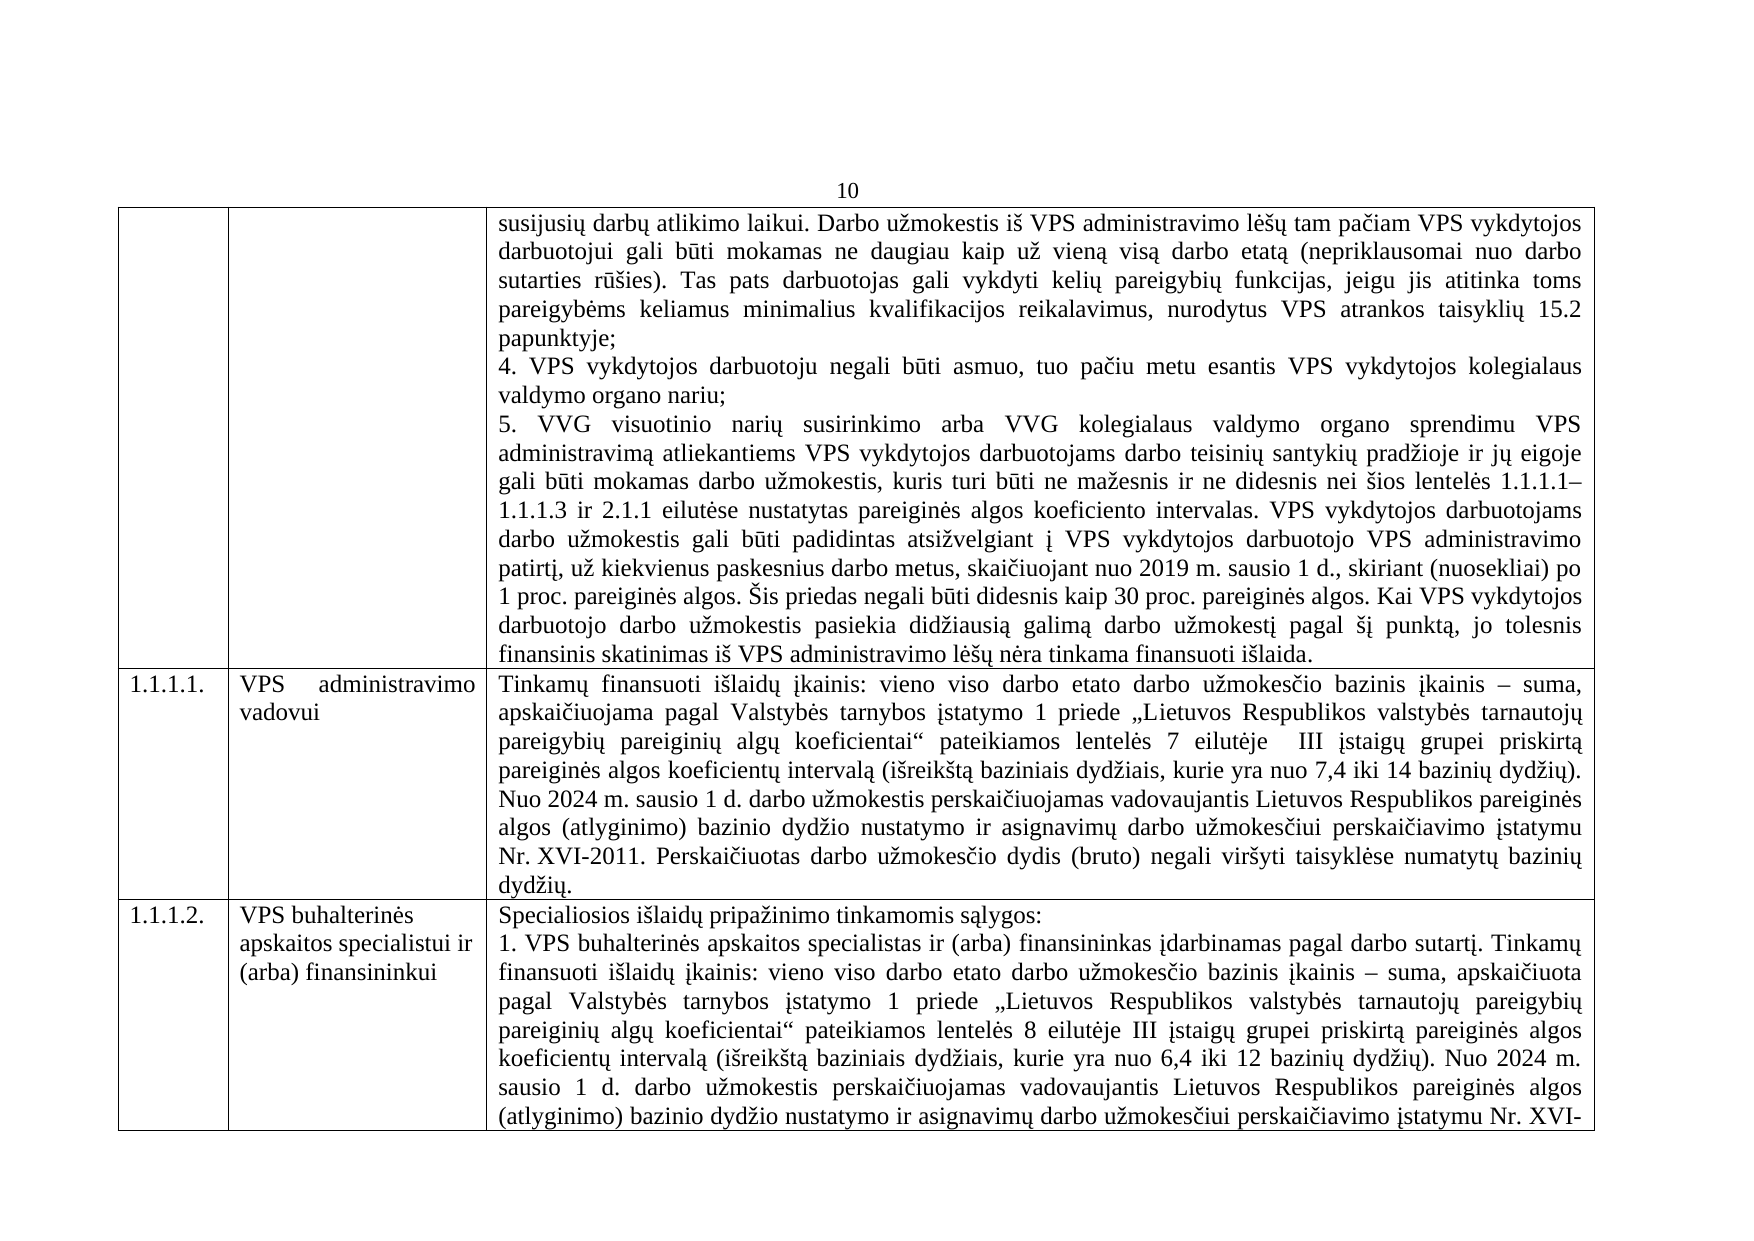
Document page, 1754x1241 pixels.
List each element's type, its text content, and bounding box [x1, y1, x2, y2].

table_cell VPS administravimo vadovui [229, 669, 486, 899]
table_cell 1.1.1.2. [119, 900, 228, 1130]
table_cell Tinkamų finansuoti išlaidų įkainis: vieno viso darbo etato darbo užmokesčio bazinis įkainis – suma, apskaičiuojama pagal Valstybės tarnybos įstatymo 1 priede „Lietuvos Respublikos valstybės tarnautojų pareigybių pareiginių algų koeficientai“ pateikiamos lentelės 7 eilutėje III įstaigų grupei priskirtą pareiginės algos koeficientų intervalą (išreikštą baziniais dydžiais, kurie yra nuo 7,4 iki 14 bazinių dydžių). Nuo 2024 m. sausio 1 d. darbo užmokestis perskaičiuojamas vadovaujantis Lietuvos Respublikos pareiginės algos (atlyginimo) bazinio dydžio nustatymo ir asignavimų darbo užmokesčiui perskaičiavimo įstatymu Nr. XVI-2011. Perskaičiuotas darbo užmokesčio dydis (bruto) negali viršyti taisyklėse numatytų bazinių dydžių. [487, 669, 1594, 899]
table_cell [229, 208, 486, 668]
table_cell susijusių darbų atlikimo laikui. Darbo užmokestis iš VPS administravimo lėšų tam pačiam VPS vykdytojos darbuotojui gali būti mokamas ne daugiau kaip už vieną visą darbo etatą (nepriklausomai nuo darbo sutarties rūšies). Tas pats darbuotojas gali vykdyti kelių pareigybių funkcijas, jeigu jis atitinka toms pareigybėms keliamus minimalius kvalifikacijos reikalavimus, nurodytus VPS atrankos taisyklių 15.2 papunktyje; 4. VPS vykdytojos darbuotoju negali būti asmuo, tuo pačiu metu esantis VPS vykdytojos kolegialaus valdymo organo nariu; 5. VVG visuotinio narių susirinkimo arba VVG kolegialaus valdymo organo sprendimu VPS administravimą atliekantiems VPS vykdytojos darbuotojams darbo teisinių santykių pradžioje ir jų eigoje gali būti mokamas darbo užmokestis, kuris turi būti ne mažesnis ir ne didesnis nei šios lentelės 1.1.1.1–1.1.1.3 ir 2.1.1 eilutėse nustatytas pareiginės algos koeficiento intervalas. VPS vykdytojos darbuotojams darbo užmokestis gali būti padidintas atsižvelgiant į VPS vykdytojos darbuotojo VPS administravimo patirtį, už kiekvienus paskesnius darbo metus, skaičiuojant nuo 2019 m. sausio 1 d., skiriant (nuosekliai) po 1 proc. pareiginės algos. Šis priedas negali būti didesnis kaip 30 proc. pareiginės algos. Kai VPS vykdytojos darbuotojo darbo užmokestis pasiekia didžiausią galimą darbo užmokestį pagal šį punktą, jo tolesnis finansinis skatinimas iš VPS administravimo lėšų nėra tinkama finansuoti išlaida. [487, 208, 1594, 668]
table_cell 1.1.1.1. [119, 669, 228, 899]
table_cell Specialiosios išlaidų pripažinimo tinkamomis sąlygos: 1. VPS buhalterinės apskaitos specialistas ir (arba) finansininkas įdarbinamas pagal darbo sutartį. Tinkamų finansuoti išlaidų įkainis: vieno viso darbo etato darbo užmokesčio bazinis įkainis – suma, apskaičiuota pagal Valstybės tarnybos įstatymo 1 priede „Lietuvos Respublikos valstybės tarnautojų pareigybių pareiginių algų koeficientai“ pateikiamos lentelės 8 eilutėje III įstaigų grupei priskirtą pareiginės algos koeficientų intervalą (išreikštą baziniais dydžiais, kurie yra nuo 6,4 iki 12 bazinių dydžių). Nuo 2024 m. sausio 1 d. darbo užmokestis perskaičiuojamas vadovaujantis Lietuvos Respublikos pareiginės algos (atlyginimo) bazinio dydžio nustatymo ir asignavimų darbo užmokesčiui perskaičiavimo įstatymu Nr. XVI- [487, 900, 1594, 1130]
table_cell [119, 208, 228, 668]
table_cell VPS buhalterinės apskaitos specialistui ir (arba) finansininkui [229, 900, 486, 1130]
